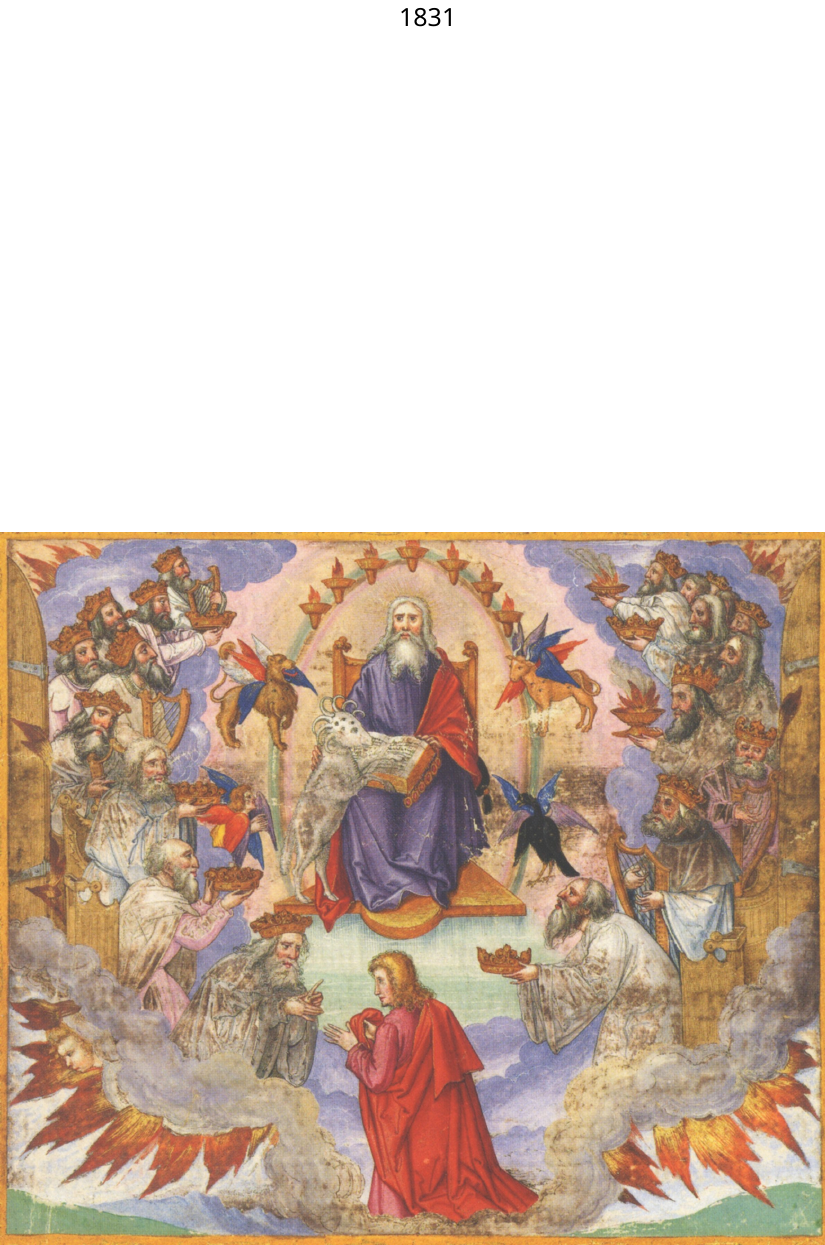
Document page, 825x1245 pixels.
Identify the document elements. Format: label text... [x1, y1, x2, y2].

title 1831 [30, 0, 825, 34]
picture [0, 532, 825, 1245]
